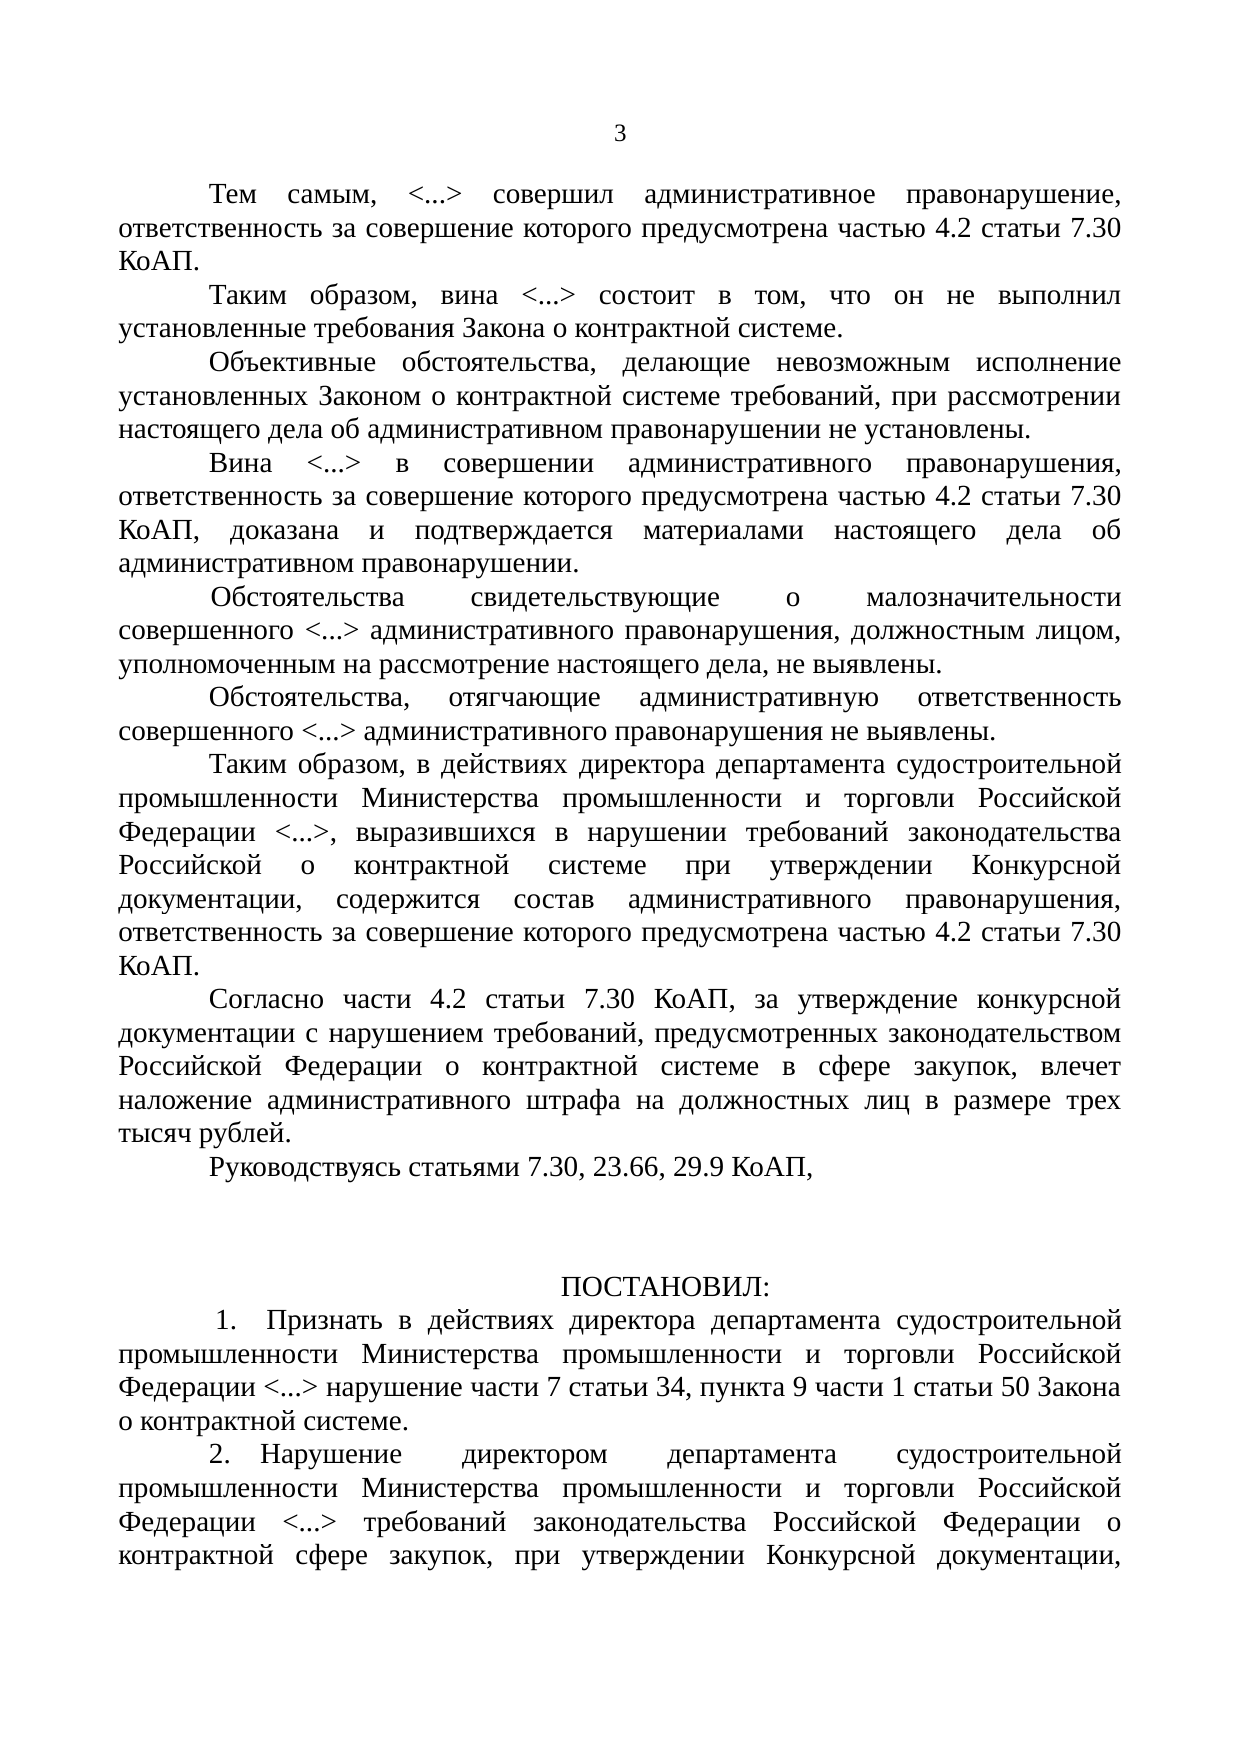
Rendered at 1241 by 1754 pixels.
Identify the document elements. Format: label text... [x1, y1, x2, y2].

text 2. Нарушение директором департамента судостроительной промышленности Министерства промышленности и торговли Российской Федерации <...> требований законодательства Российской Федерации о контрактной сфере закупок, при утверждении Конкурсной документации, [118, 1437, 1122, 1571]
text Обстоятельства свидетельствующие о малозначительности совершенного <...> административного правонарушения, должностным лицом, уполномоченным на рассмотрение настоящего дела, не выявлены. [118, 579, 1122, 679]
text Обстоятельства, отягчающие административную ответственность совершенного <...> административного правонарушения не выявлены. [118, 679, 1122, 747]
text Вина <...> в совершении административного правонарушения, ответственность за совершение которого предусмотрена частью 4.2 статьи 7.30 КоАП, доказана и подтверждается материалами настоящего дела об административном правонарушении. [118, 445, 1122, 579]
text Объективные обстоятельства, делающие невозможным исполнение установленных Законом о контрактной системе требований, при рассмотрении настоящего дела об административном правонарушении не установлены. [118, 344, 1122, 445]
text 1. Признать в действиях директора департамента судостроительной промышленности Министерства промышленности и торговли Российской Федерации <...> нарушение части 7 статьи 34, пункта 9 части 1 статьи 50 Закона о контрактной системе. [118, 1302, 1122, 1437]
text Таким образом, вина <...> состоит в том, что он не выполнил установленные требования Закона о контрактной системе. [118, 277, 1122, 344]
text Согласно части 4.2 статьи 7.30 КоАП, за утверждение конкурсной документации с нарушением требований, предусмотренных законодательством Российской Федерации о контрактной системе в сфере закупок, влечет наложение административного штрафа на должностных лиц в размере трех тысяч рублей. [118, 981, 1122, 1149]
text Тем самым, <...> совершил административное правонарушение, ответственность за совершение которого предусмотрена частью 4.2 статьи 7.30 КоАП. [118, 176, 1122, 277]
text ПОСТАНОВИЛ: [118, 1269, 1122, 1302]
text Таким образом, в действиях директора департамента судостроительной промышленности Министерства промышленности и торговли Российской Федерации <...>, выразившихся в нарушении требований законодательства Российской о контрактной системе при утверждении Конкурсной документации, содержится состав административного правонарушения, ответственность за совершение которого предусмотрена частью 4.2 статьи 7.30 КоАП. [118, 747, 1122, 981]
text Руководствуясь статьями 7.30, 23.66, 29.9 КоАП, [118, 1149, 1122, 1183]
